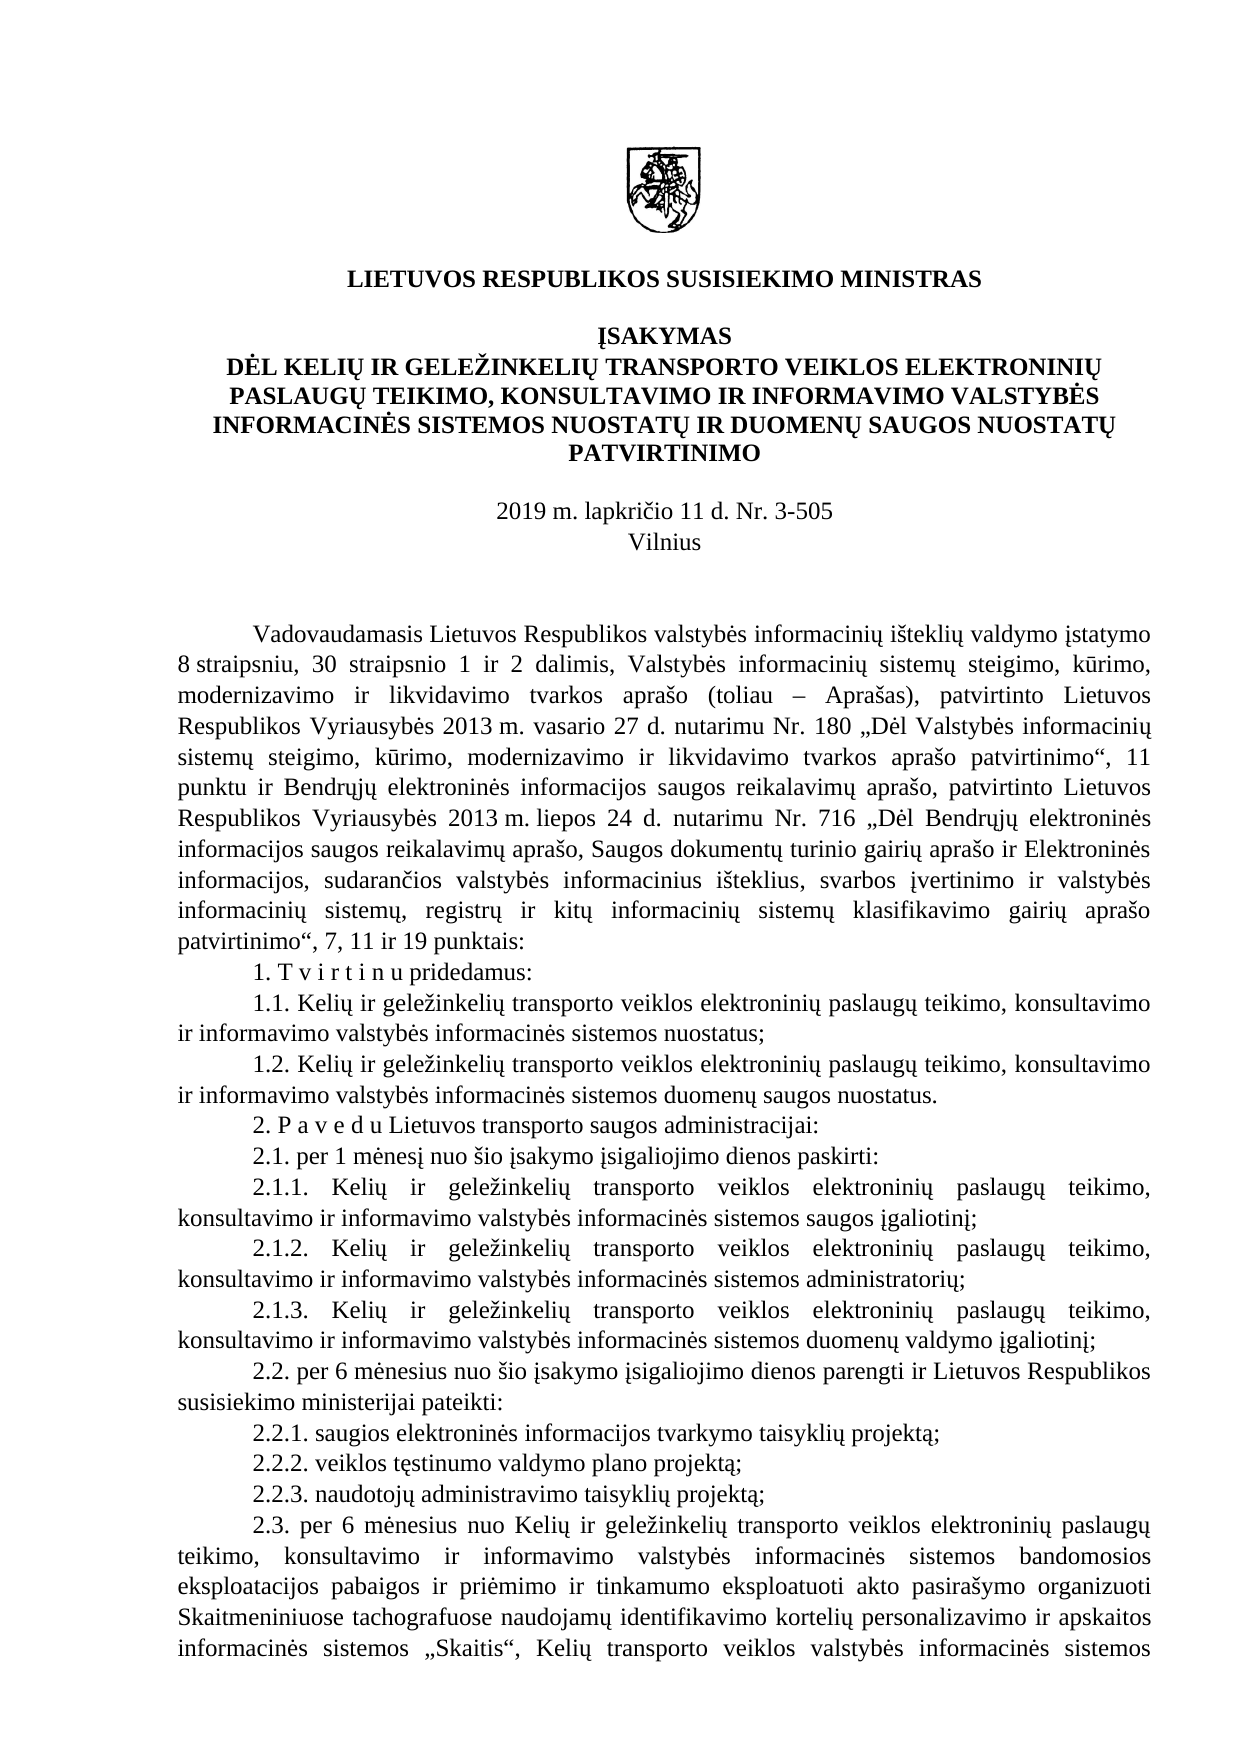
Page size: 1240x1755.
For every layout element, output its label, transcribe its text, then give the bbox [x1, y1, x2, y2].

text 2.1.2. Kelių ir geležinkelių transporto veiklos elektroninių paslaugų teikimo, konsultavimo ir informavimo valstybės informacinės sistemos administratorių; [177, 1233, 1152, 1293]
text Vilnius [177, 527, 1152, 555]
text 2.2.2. veiklos tęstinumo valdymo plano projektą; [177, 1448, 1152, 1477]
text 1. T v i r t i n u pridedamus: [177, 957, 1152, 986]
text 1.1. Kelių ir geležinkelių transporto veiklos elektroninių paslaugų teikimo, konsultavimo ir informavimo valstybės informacinės sistemos nuostatus; [177, 988, 1152, 1047]
text 2.1.3. Kelių ir geležinkelių transporto veiklos elektroninių paslaugų teikimo, konsultavimo ir informavimo valstybės informacinės sistemos duomenų valdymo įgaliotinį; [177, 1295, 1152, 1354]
text 2.1.1. Kelių ir geležinkelių transporto veiklos elektroninių paslaugų teikimo, konsultavimo ir informavimo valstybės informacinės sistemos saugos įgaliotinį; [177, 1172, 1152, 1231]
text 1.2. Kelių ir geležinkelių transporto veiklos elektroninių paslaugų teikimo, konsultavimo ir informavimo valstybės informacinės sistemos duomenų saugos nuostatus. [177, 1049, 1152, 1108]
text 2. P a v e d u Lietuvos transporto saugos administracijai: [177, 1111, 1152, 1139]
text DĖL KELIŲ IR GELEŽINKELIŲ TRANSPORTO VEIKLOS ELEKTRONINIŲ PASLAUGŲ TEIKIMO, KONSULTAVIMO IR INFORMAVIMO VALSTYBĖS INFORMACINĖS SISTEMOS NUOSTATŲ IR DUOMENŲ SAUGOS NUOSTATŲ PATVIRTINIMO [177, 352, 1152, 467]
text 2.2. per 6 mėnesius nuo šio įsakymo įsigaliojimo dienos parengti ir Lietuvos Respublikos susisiekimo ministerijai pateikti: [177, 1356, 1152, 1416]
text 2.1. per 1 mėnesį nuo šio įsakymo įsigaliojimo dienos paskirti: [177, 1141, 1152, 1170]
text 2.2.3. naudotojų administravimo taisyklių projektą; [177, 1479, 1152, 1508]
text 2019 m. lapkričio 11 d. Nr. 3-505 [177, 496, 1152, 525]
text 2.3. per 6 mėnesius nuo Kelių ir geležinkelių transporto veiklos elektroninių paslaugų teikimo, konsultavimo ir informavimo valstybės informacinės sistemos bandomosios eksploatacijos pabaigos ir priėmimo ir tinkamumo eksploatuoti akto pasirašymo organizuoti Skaitmeniniuose tachografuose naudojamų identifikavimo kortelių personalizavimo ir apskaitos informacinės sistemos „Skaitis“, Kelių transporto veiklos valstybės informacinės sistemos [177, 1510, 1152, 1662]
text ĮSAKYMAS [177, 321, 1152, 350]
text Vadovaudamasis Lietuvos Respublikos valstybės informacinių išteklių valdymo įstatymo 8 straipsniu, 30 straipsnio 1 ir 2 dalimis, Valstybės informacinių sistemų steigimo, kūrimo, modernizavimo ir likvidavimo tvarkos aprašo (toliau – Aprašas), patvirtinto Lietuvos Respublikos Vyriausybės 2013 m. vasario 27 d. nutarimu Nr. 180 „Dėl Valstybės informacinių sistemų steigimo, kūrimo, modernizavimo ir likvidavimo tvarkos aprašo patvirtinimo“, 11 punktu ir Bendrųjų elektroninės informacijos saugos reikalavimų aprašo, patvirtinto Lietuvos Respublikos Vyriausybės 2013 m. liepos 24 d. nutarimu Nr. 716 „Dėl Bendrųjų elektroninės informacijos saugos reikalavimų aprašo, Saugos dokumentų turinio gairių aprašo ir Elektroninės informacijos, sudarančios valstybės informacinius išteklius, svarbos įvertinimo ir valstybės informacinių sistemų, registrų ir kitų informacinių sistemų klasifikavimo gairių aprašo patvirtinimo“, 7, 11 ir 19 punktais: [177, 619, 1152, 955]
text LIETUVOS RESPUBLIKOS SUSISIEKIMO MINISTRAS [177, 264, 1152, 293]
text 2.2.1. saugios elektroninės informacijos tvarkymo taisyklių projektą; [177, 1418, 1152, 1447]
